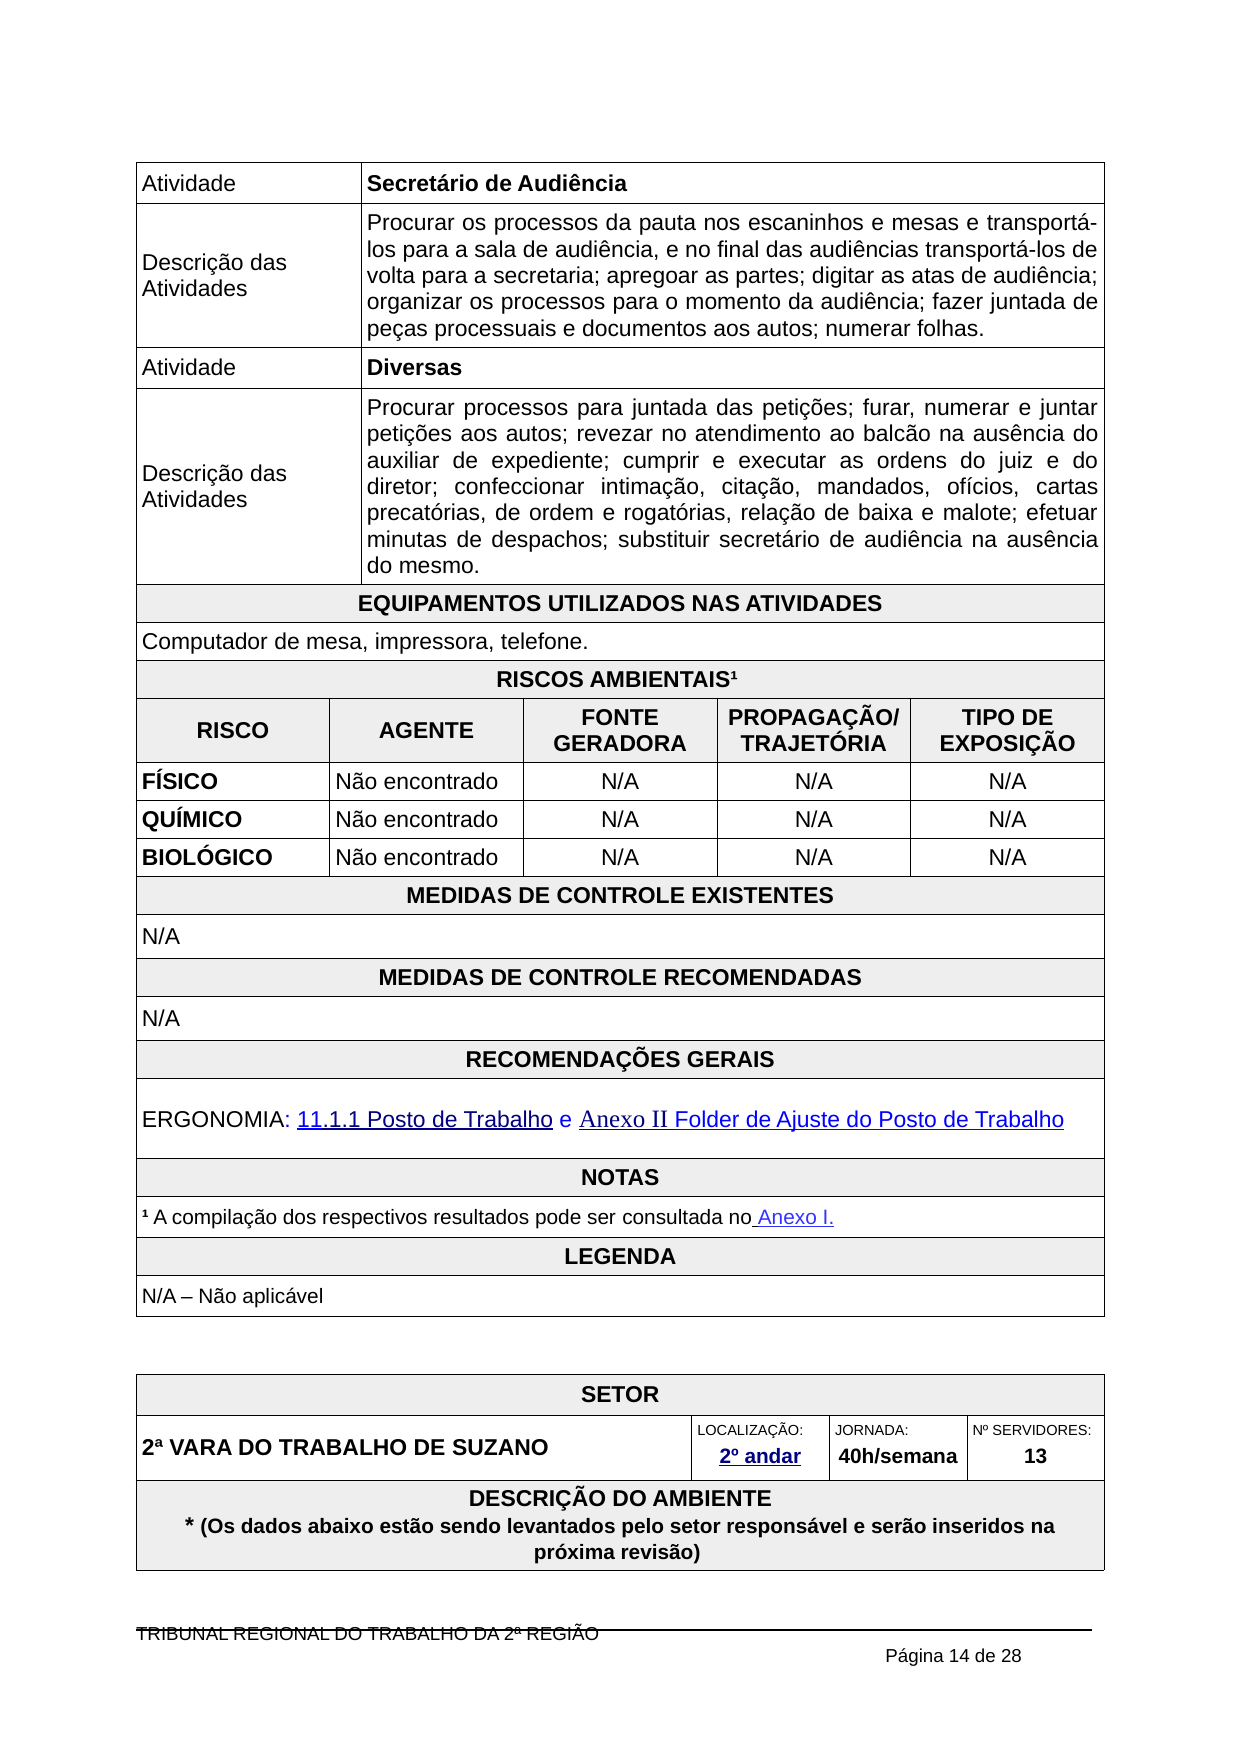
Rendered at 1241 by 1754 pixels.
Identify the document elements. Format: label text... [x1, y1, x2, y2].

table_cell FÍSICO [137, 763, 329, 800]
table_cell Não encontrado [330, 763, 523, 800]
table_cell ¹ A compilação dos respectivos resultados pode ser consultada no Anexo I. [137, 1197, 1104, 1237]
table_cell EQUIPAMENTOS UTILIZADOS NAS ATIVIDADES [137, 585, 1104, 622]
table_cell DESCRIÇÃO DO AMBIENTE * (Os dados abaixo estão sendo levantados pelo setor responsável e serão inseridos na próxima revisão) [137, 1481, 1104, 1570]
table_cell Atividade [137, 163, 361, 203]
table_cell 2ª VARA DO TRABALHO DE SUZANO [137, 1416, 691, 1479]
table_cell N/A [911, 801, 1104, 838]
table_cell ERGONOMIA: 11.1.1 Posto de Trabalho e Anexo II Folder de Ajuste do Posto de Trabalho [137, 1079, 1104, 1158]
table_cell BIOLÓGICO [137, 839, 329, 876]
table_cell LEGENDA [137, 1238, 1104, 1275]
table_cell N/A [137, 997, 1104, 1040]
table_cell N/A [524, 801, 717, 838]
table_cell Descrição das Atividades [137, 204, 361, 347]
table_cell NOTAS [137, 1159, 1104, 1196]
table_cell N/A [524, 763, 717, 800]
table_cell Não encontrado [330, 839, 523, 876]
table_cell N/A [911, 839, 1104, 876]
table_cell N/A – Não aplicável [137, 1276, 1104, 1316]
table_cell N/A [718, 801, 910, 838]
table_cell N/A [718, 839, 910, 876]
table_cell N/A [137, 915, 1104, 958]
table_cell TIPO DE EXPOSIÇÃO [911, 699, 1104, 762]
table_cell Descrição das Atividades [137, 389, 361, 584]
table_cell PROPAGAÇÃO/ TRAJETÓRIA [718, 699, 910, 762]
table_cell Computador de mesa, impressora, telefone. [137, 623, 1104, 660]
table_cell RISCOS AMBIENTAIS¹ [137, 661, 1104, 698]
table_cell MEDIDAS DE CONTROLE EXISTENTES [137, 877, 1104, 914]
table_cell Procurar os processos da pauta nos escaninhos e mesas e transportá-los para a sala de audiência, e no final das audiências transportá-los de volta para a secretaria; apregoar as partes; digitar as atas de audiência; organizar os processos para o momento da audiência; fazer juntada de peças processuais e documentos aos autos; numerar folhas. [362, 204, 1104, 347]
table_cell Diversas [362, 348, 1104, 388]
table_cell JORNADA: 40h/semana [830, 1416, 967, 1479]
table_cell Nº SERVIDORES: 13 [968, 1416, 1104, 1479]
table_cell QUÍMICO [137, 801, 329, 838]
table_cell RISCO [137, 699, 329, 762]
table_cell FONTE GERADORA [524, 699, 717, 762]
table_cell Não encontrado [330, 801, 523, 838]
table_cell MEDIDAS DE CONTROLE RECOMENDADAS [137, 959, 1104, 996]
table_cell Procurar processos para juntada das petições; furar, numerar e juntar petições aos autos; revezar no atendimento ao balcão na ausência do auxiliar de expediente; cumprir e executar as ordens do juiz e do diretor; confeccionar intimação, citação, mandados, ofícios, cartas precatórias, de ordem e rogatórias, relação de baixa e malote; efetuar minutas de despachos; substituir secretário de audiência na ausência do mesmo. [362, 389, 1104, 584]
table_cell RECOMENDAÇÕES GERAIS [137, 1041, 1104, 1078]
table_cell LOCALIZAÇÃO: 2º andar [692, 1416, 829, 1479]
table_cell N/A [718, 763, 910, 800]
table_cell AGENTE [330, 699, 523, 762]
table_header SETOR [137, 1375, 1104, 1415]
table_cell N/A [911, 763, 1104, 800]
table_cell Atividade [137, 348, 361, 388]
table_cell Secretário de Audiência [362, 163, 1104, 203]
table_cell N/A [524, 839, 717, 876]
